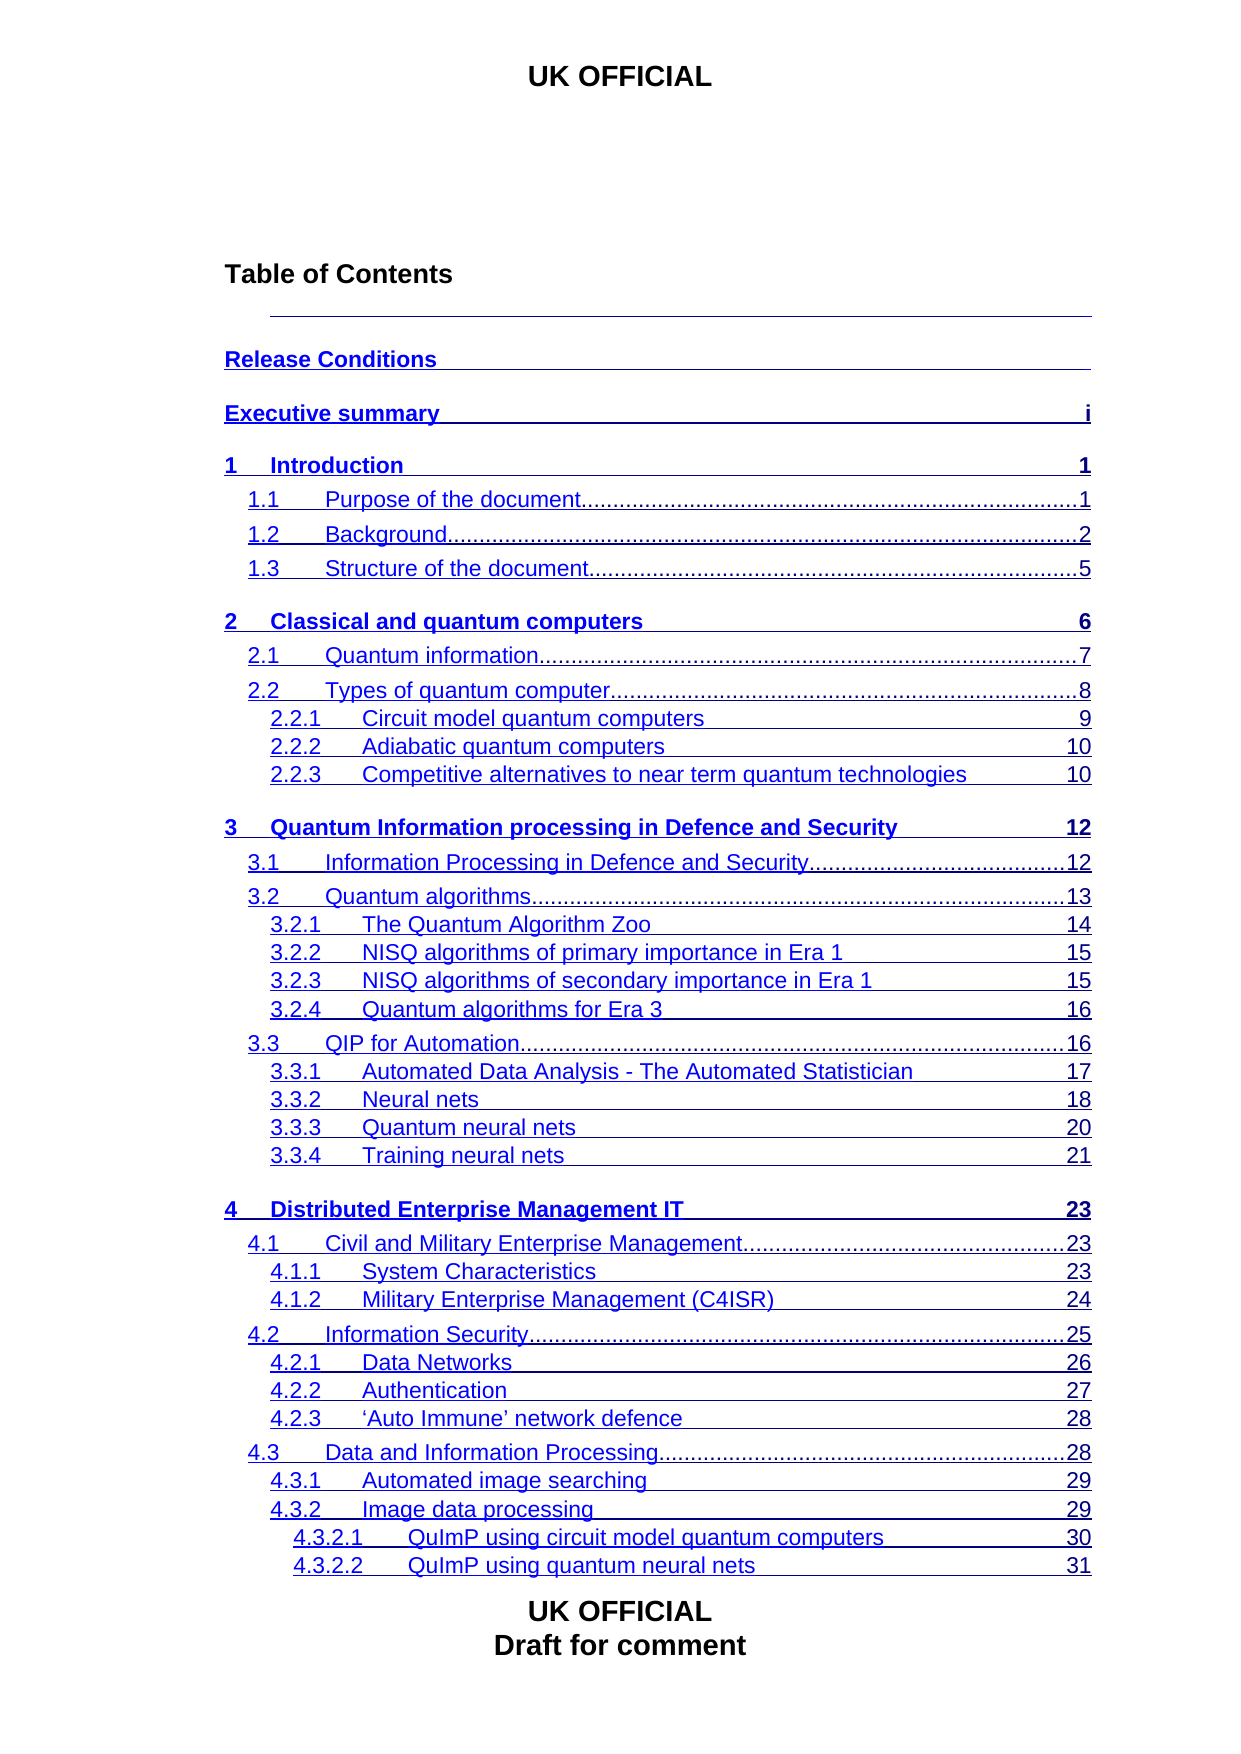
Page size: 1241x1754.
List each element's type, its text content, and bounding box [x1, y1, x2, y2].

text 2.1 Quantum information 7 [247, 641, 1122, 669]
text 1 Introduction 1 [224, 451, 1122, 479]
text 4.3 Data and Information Processing 28 [247, 1438, 1122, 1466]
subtitle Table of Contents [224, 258, 1122, 289]
text 2.2 Types of quantum computer 8 [247, 676, 1122, 704]
text 4.3.2.2 QuImP using quantum neural nets 31 [293, 1551, 1122, 1579]
text 4.2.2 Authentication 27 [270, 1376, 1122, 1404]
text 4.2.1 Data Networks 26 [270, 1348, 1122, 1376]
text 4.1.1 System Characteristics 23 [270, 1257, 1122, 1285]
text 1.2 Background 2 [247, 519, 1122, 548]
text 3.2 Quantum algorithms 13 [247, 882, 1122, 910]
text 3.1 Information Processing in Defence and Security 12 [247, 848, 1122, 876]
text 3.3.4 Training neural nets 21 [270, 1141, 1122, 1169]
text 4.1 Civil and Military Enterprise Management 23 [247, 1229, 1122, 1257]
text Executive summary i [224, 398, 1122, 426]
text 4.3.2 Image data processing 29 [270, 1494, 1122, 1523]
text 2.2.1 Circuit model quantum computers 9 [270, 704, 1122, 732]
text 3.3 QIP for Automation 16 [247, 1029, 1122, 1057]
text 3.2.1 The Quantum Algorithm Zoo 14 [270, 910, 1122, 938]
text 2.2.2 Adiabatic quantum computers 10 [270, 732, 1122, 760]
text 3.3.3 Quantum neural nets 20 [270, 1113, 1122, 1141]
text 3.2.2 NISQ algorithms of primary importance in Era 1 15 [270, 938, 1122, 966]
text 4.2 Information Security 25 [247, 1319, 1122, 1348]
text 1.3 Structure of the document 5 [247, 554, 1122, 582]
text 1.1 Purpose of the document 1 [247, 485, 1122, 513]
text 3.3.1 Automated Data Analysis - The Automated Statistician 17 [270, 1057, 1122, 1085]
text 4.3.1 Automated image searching 29 [270, 1466, 1122, 1494]
text 4.3.2.1 QuImP using circuit model quantum computers 30 [293, 1523, 1122, 1551]
text 4 Distributed Enterprise Management IT 23 [224, 1194, 1122, 1223]
text 3.3.2 Neural nets 18 [270, 1085, 1122, 1113]
text 2 Classical and quantum computers 6 [224, 607, 1122, 635]
text 2.2.3 Competitive alternatives to near term quantum technologies 10 [270, 760, 1122, 788]
text 4.1.2 Military Enterprise Management (C4ISR) 24 [270, 1285, 1122, 1313]
text 3.2.3 NISQ algorithms of secondary importance in Era 1 15 [270, 966, 1122, 994]
text 3 Quantum Information processing in Defence and Security 12 [224, 813, 1122, 841]
text 3.2.4 Quantum algorithms for Era 3 16 [270, 994, 1122, 1023]
text 4.2.3 ‘Auto Immune’ network defence 28 [270, 1404, 1122, 1432]
text Release Conditions [224, 344, 1122, 373]
